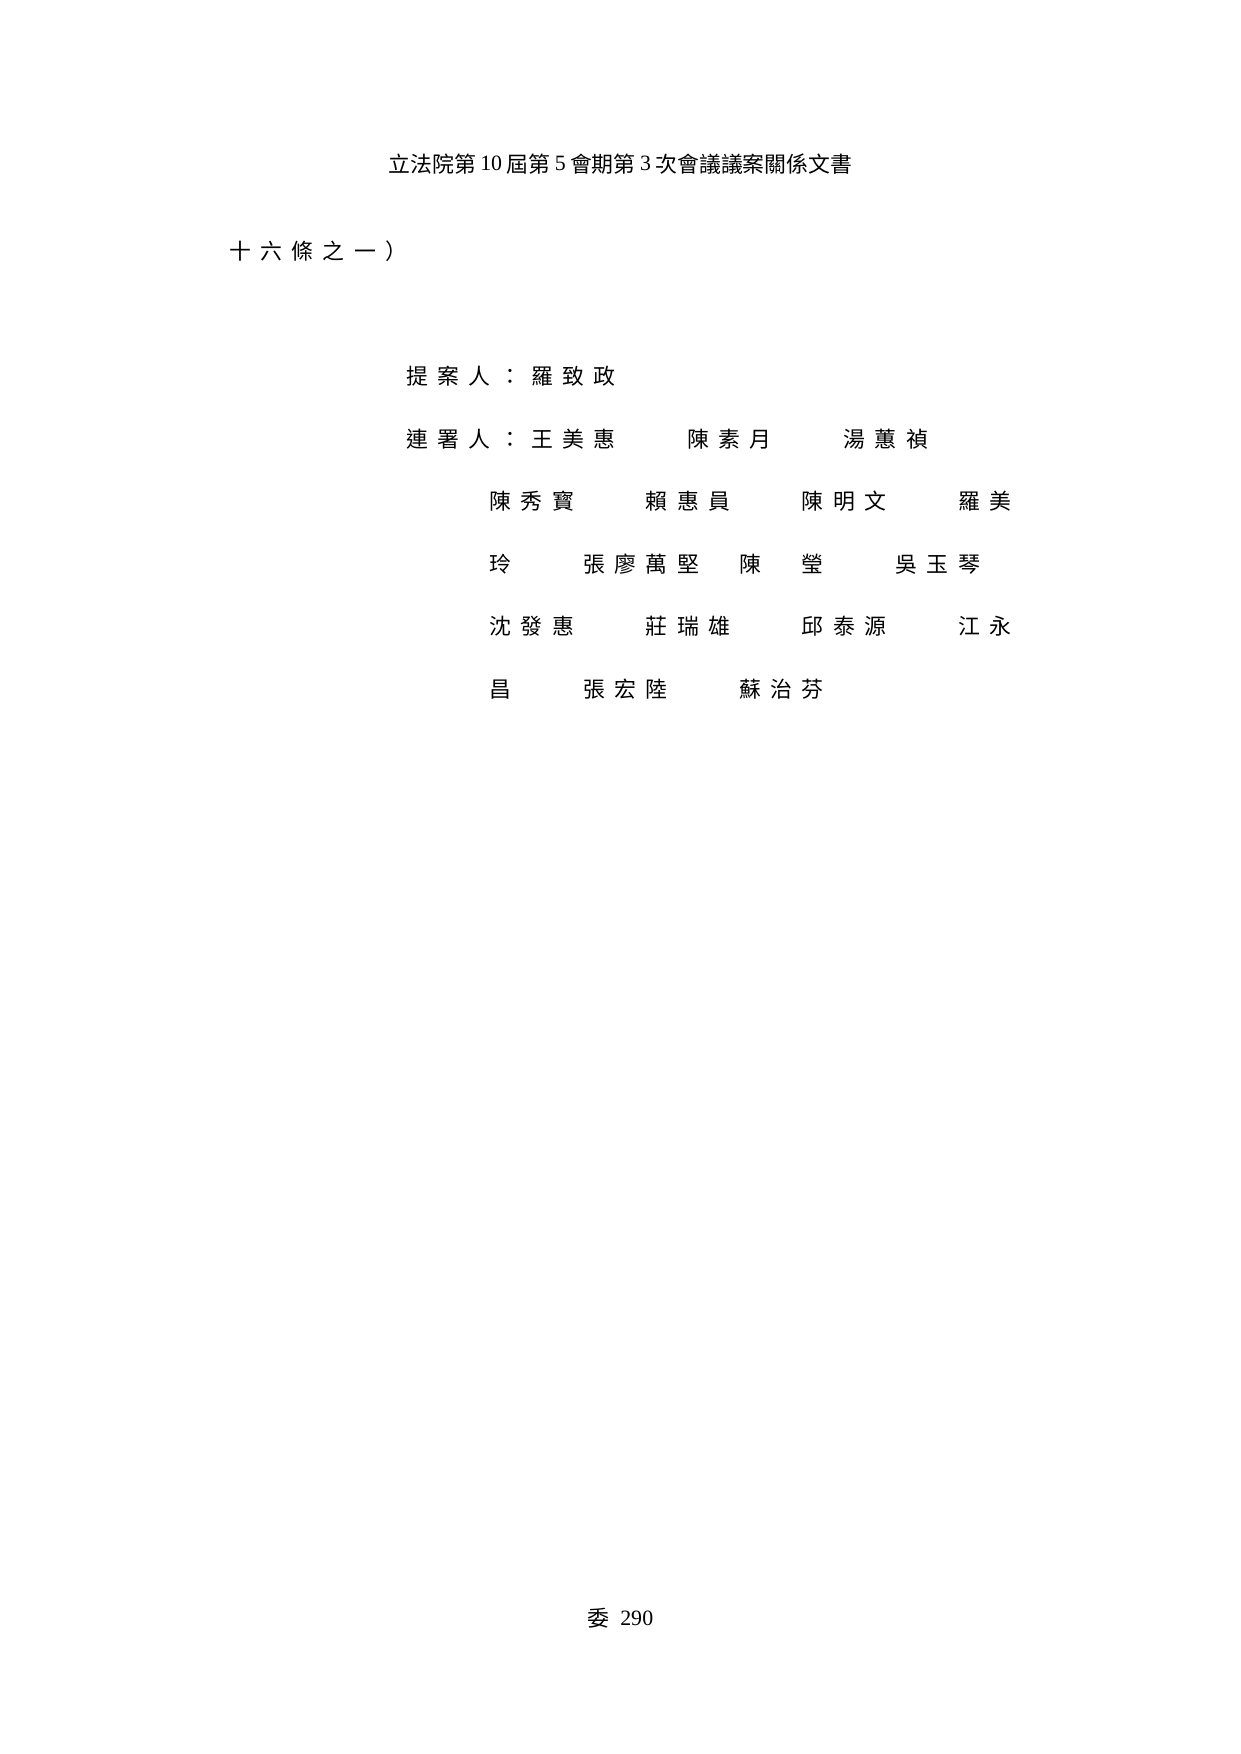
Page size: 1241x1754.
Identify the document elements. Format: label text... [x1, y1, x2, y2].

text 提案人：羅致政 [393, 344, 1023, 406]
text 十六條之一） [173, 219, 1089, 281]
text 連署人：王美惠 陳素月 湯蕙禎 陳秀寳 賴惠員 陳明文 羅美玲 張廖萬堅 陳 瑩 吳玉琴 沈發惠 莊瑞雄 邱泰源 江永昌 張宏陸 蘇治芬 [393, 406, 1023, 719]
